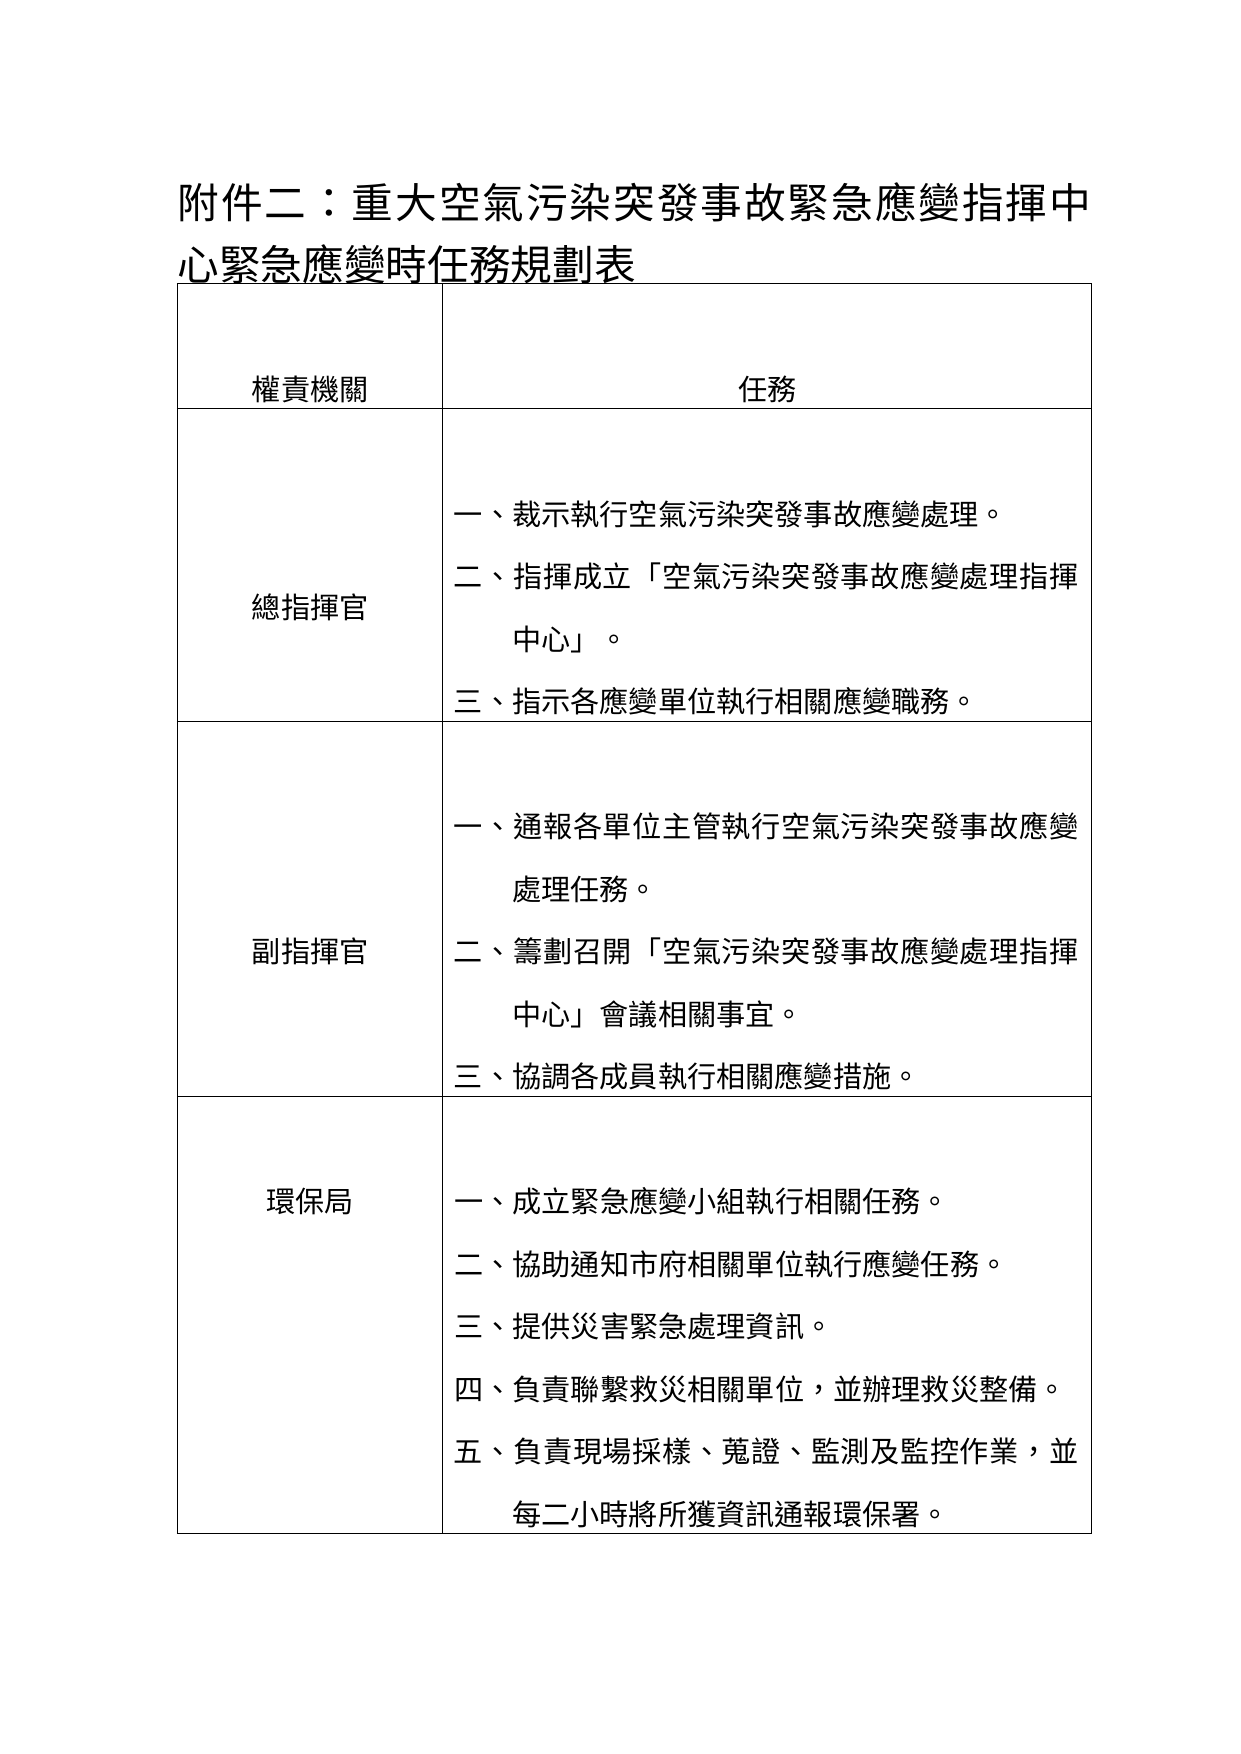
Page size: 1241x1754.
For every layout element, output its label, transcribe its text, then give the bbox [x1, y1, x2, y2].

table_cell 一、裁示執行空氣污染突發事故應變處理。 二、指揮成立「空氣污染突發事故應變處理指揮中心」。 三、指示各應變單位執行相關應變職務。 [443, 409, 1091, 721]
table_cell 一、成立緊急應變小組執行相關任務。 二、協助通知市府相關單位執行應變任務。 三、提供災害緊急處理資訊。 四、負責聯繫救災相關單位，並辦理救災整備。 五、負責現場採樣、蒐證、監測及監控作業，並每二小時將所獲資訊通報環保署。 [443, 1097, 1091, 1533]
table_header 權責機關 [178, 284, 442, 408]
table_header 任務 [443, 284, 1091, 408]
table_cell 副指揮官 [178, 722, 442, 1096]
table_cell 總指揮官 [178, 409, 442, 721]
text 附件二：重大空氣污染突發事故緊急應變指揮中心緊急應變時任務規劃表 [177, 158, 1092, 283]
table_cell 環保局 [178, 1097, 442, 1533]
table_cell 一、通報各單位主管執行空氣污染突發事故應變處理任務。 二、籌劃召開「空氣污染突發事故應變處理指揮中心」會議相關事宜。 三、協調各成員執行相關應變措施。 [443, 722, 1091, 1096]
